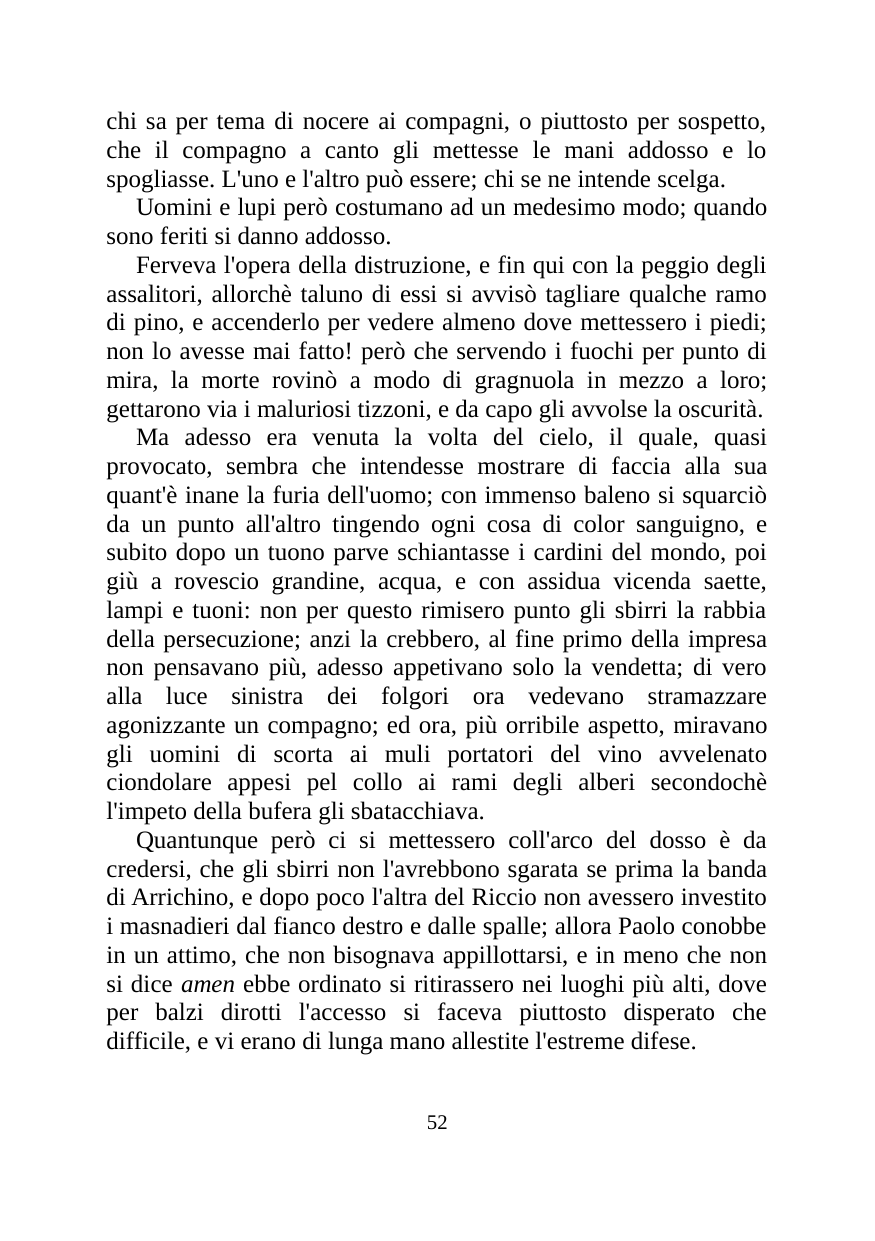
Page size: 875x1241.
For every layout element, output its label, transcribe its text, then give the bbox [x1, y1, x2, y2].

text Ferveva l'opera della distruzione, e fin qui con la peggio degli assalitori, allorchè taluno di essi si avvisò tagliare qualche ramo di pino, e accenderlo per vedere almeno dove mettessero i piedi; non lo avesse mai fatto! però che servendo i fuochi per punto di mira, la morte rovinò a modo di gragnuola in mezzo a loro; gettarono via i maluriosi tizzoni, e da capo gli avvolse la oscurità. [106, 250, 768, 422]
text Quantunque però ci si mettessero coll'arco del dosso è da credersi, che gli sbirri non l'avrebbono sgarata se prima la banda di Arrichino, e dopo poco l'altra del Riccio non avessero investito i masnadieri dal fianco destro e dalle spalle; allora Paolo conobbe in un attimo, che non bisognava appillottarsi, e in meno che non si dice amen ebbe ordinato si ritirassero nei luoghi più alti, dove per balzi dirotti l'accesso si faceva piuttosto disperato che difficile, e vi erano di lunga mano allestite l'estreme difese. [106, 825, 768, 1055]
text Uomini e lupi però costumano ad un medesimo modo; quando sono feriti si danno addosso. [106, 192, 768, 250]
text chi sa per tema di nocere ai compagni, o piuttosto per sospetto, che il compagno a canto gli mettesse le mani addosso e lo spogliasse. L'uno e l'altro può essere; chi se ne intende scelga. [106, 106, 768, 192]
text Ma adesso era venuta la volta del cielo, il quale, quasi provocato, sembra che intendesse mostrare di faccia alla sua quant'è inane la furia dell'uomo; con immenso baleno si squarciò da un punto all'altro tingendo ogni cosa di color sanguigno, e subito dopo un tuono parve schiantasse i cardini del mondo, poi giù a rovescio grandine, acqua, e con assidua vicenda saette, lampi e tuoni: non per questo rimisero punto gli sbirri la rabbia della persecuzione; anzi la crebbero, al fine primo della impresa non pensavano più, adesso appetivano solo la vendetta; di vero alla luce sinistra dei folgori ora vedevano stramazzare agonizzante un compagno; ed ora, più orribile aspetto, miravano gli uomini di scorta ai muli portatori del vino avvelenato ciondolare appesi pel collo ai rami degli alberi secondochè l'impeto della bufera gli sbatacchiava. [106, 422, 768, 825]
